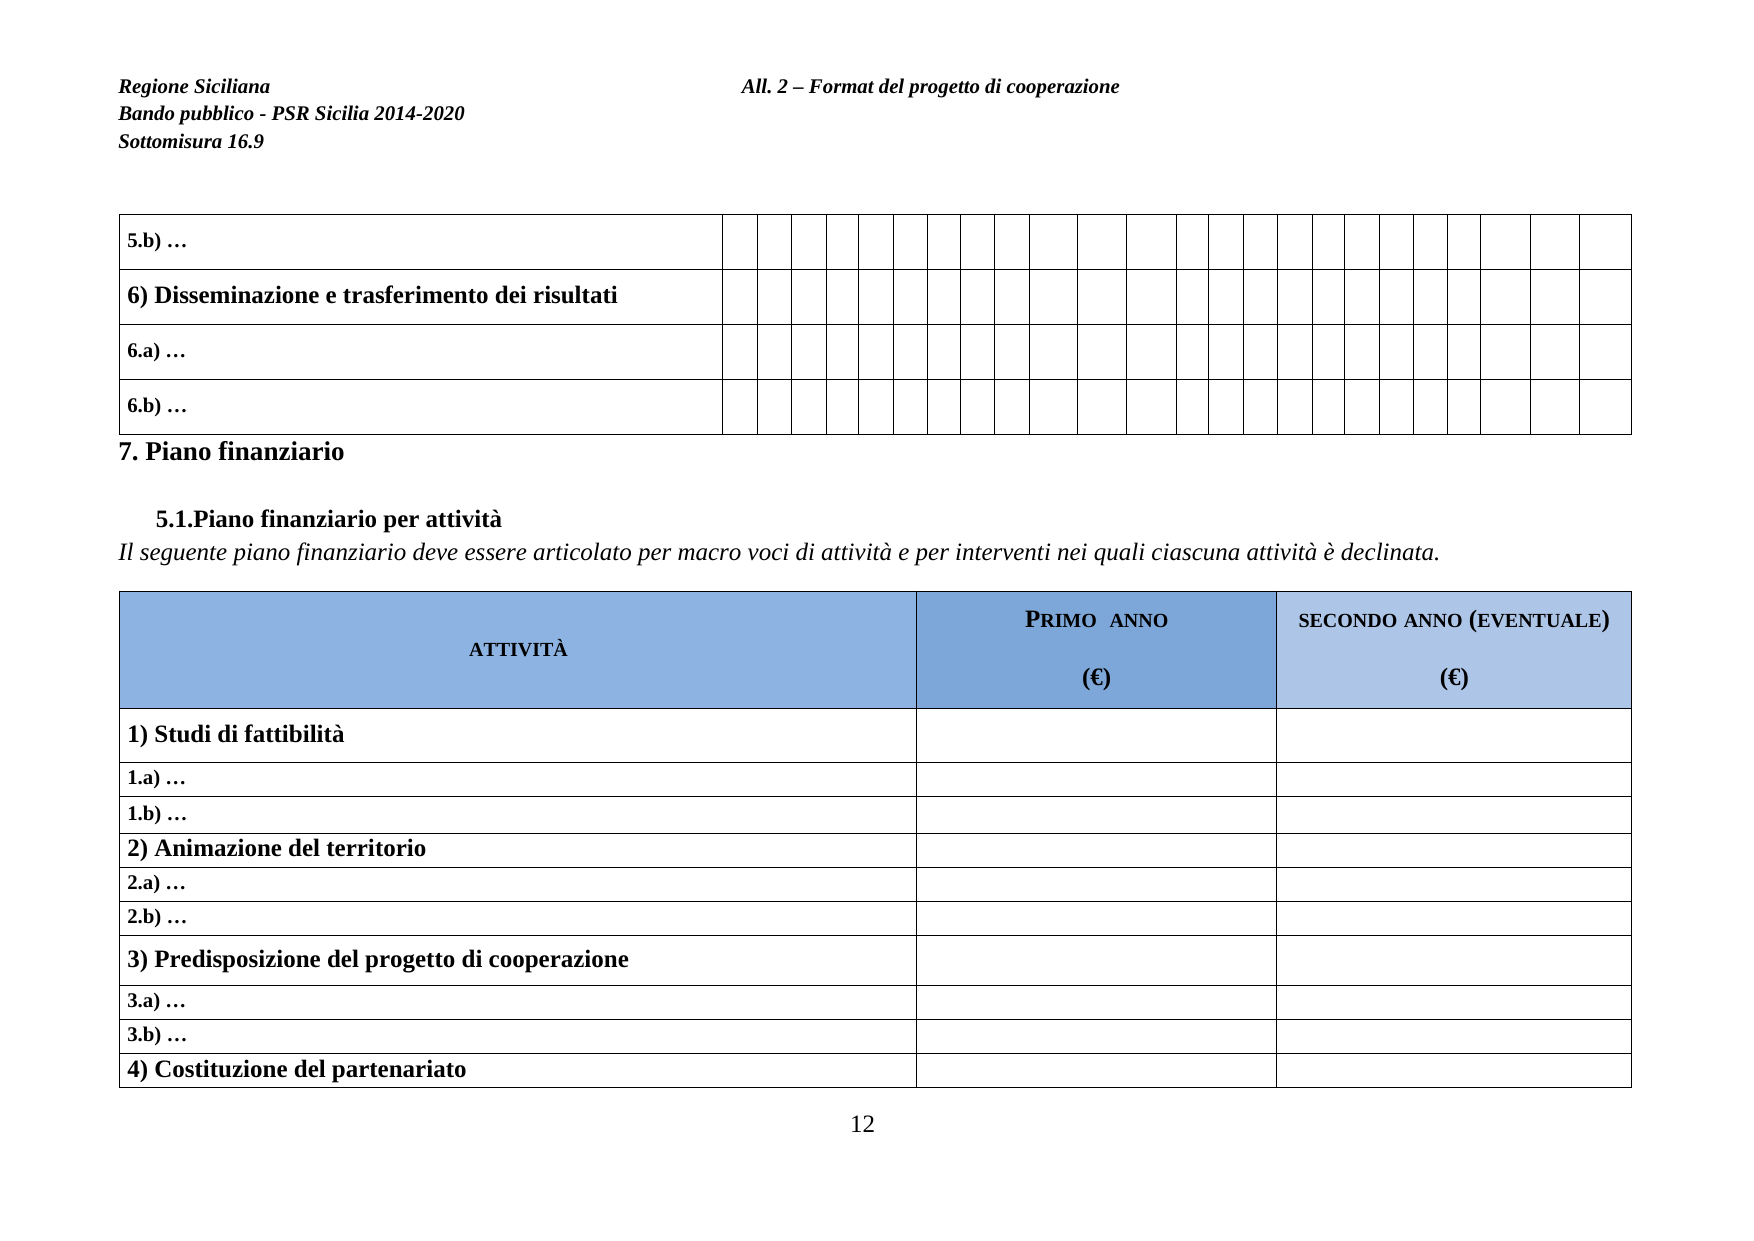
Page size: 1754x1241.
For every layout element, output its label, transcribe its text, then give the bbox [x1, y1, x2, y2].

table_cell [758, 215, 791, 269]
table_cell [758, 325, 791, 379]
table_cell [1531, 380, 1579, 434]
table_cell [758, 380, 791, 434]
table_cell [1481, 325, 1530, 379]
table_cell [1244, 325, 1277, 379]
table_cell [859, 380, 893, 434]
table_cell 2.a) … [120, 868, 916, 901]
table_cell [928, 270, 960, 324]
table_cell 3.b) … [120, 1020, 916, 1053]
table_cell 5.b) … [120, 215, 722, 269]
table_cell 2) Animazione del territorio [120, 834, 916, 867]
table_cell [1448, 270, 1480, 324]
table_cell [1277, 797, 1631, 832]
table_cell [961, 325, 994, 379]
table_cell 6.a) … [120, 325, 722, 379]
table_cell [859, 270, 893, 324]
table_cell [1345, 215, 1379, 269]
table_cell [1580, 215, 1631, 269]
table_cell [1580, 380, 1631, 434]
table_cell [917, 709, 1276, 762]
table_cell [723, 270, 757, 324]
table_cell [758, 270, 791, 324]
table_cell [1481, 380, 1530, 434]
table_cell [1244, 215, 1277, 269]
table_cell [928, 380, 960, 434]
table_cell [1313, 215, 1344, 269]
table_cell [1448, 325, 1480, 379]
table_cell 1) Studi di fattibilità [120, 709, 916, 762]
table_cell [1127, 380, 1176, 434]
table_cell [1244, 270, 1277, 324]
table_cell [1277, 936, 1631, 985]
table_cell [1278, 325, 1312, 379]
table_cell [723, 325, 757, 379]
table_cell 4) Costituzione del partenariato [120, 1054, 916, 1087]
table_cell [1448, 215, 1480, 269]
table_cell [1209, 380, 1243, 434]
table_cell 3.a) … [120, 986, 916, 1019]
table_cell [1380, 215, 1413, 269]
table_cell [917, 1020, 1276, 1053]
table_cell [1177, 325, 1208, 379]
table_cell [917, 834, 1276, 867]
table_cell [1345, 380, 1379, 434]
table_cell [1277, 709, 1631, 762]
table_cell [1580, 270, 1631, 324]
table_cell [917, 902, 1276, 935]
table_cell [1414, 380, 1447, 434]
table_cell [1078, 325, 1126, 379]
subtitle Piano finanziario [118, 435, 1606, 466]
table_cell [1127, 215, 1176, 269]
table_cell [1531, 270, 1579, 324]
table_cell [1380, 270, 1413, 324]
table_cell 1.b) … [120, 797, 916, 832]
table_cell [1177, 270, 1208, 324]
table_cell [1414, 215, 1447, 269]
table_header secondo anno (eventuale) (€) [1277, 592, 1631, 708]
table_cell [1531, 215, 1579, 269]
table_cell [792, 270, 826, 324]
table_cell [917, 936, 1276, 985]
table_cell 6) Disseminazione e trasferimento dei risultati [120, 270, 722, 324]
table_cell [1030, 325, 1077, 379]
table_cell [827, 325, 858, 379]
table_cell [723, 380, 757, 434]
table_cell [1481, 270, 1530, 324]
table_cell [894, 270, 927, 324]
table_cell [1277, 902, 1631, 935]
table_cell [917, 1054, 1276, 1087]
table_cell [894, 380, 927, 434]
table_cell [1078, 380, 1126, 434]
table_cell [1030, 270, 1077, 324]
table_cell [1277, 986, 1631, 1019]
table_cell [1414, 270, 1447, 324]
table_cell [1278, 380, 1312, 434]
table_cell [1313, 325, 1344, 379]
table_cell [1380, 325, 1413, 379]
table_cell [1078, 215, 1126, 269]
table_cell [827, 380, 858, 434]
table_cell [1345, 270, 1379, 324]
table_cell [894, 325, 927, 379]
table_cell 6.b) … [120, 380, 722, 434]
table_cell [1313, 380, 1344, 434]
table_cell [1531, 325, 1579, 379]
table_cell [1448, 380, 1480, 434]
table_cell [894, 215, 927, 269]
table_cell [1277, 1020, 1631, 1053]
table_cell [1209, 325, 1243, 379]
table_cell [1078, 270, 1126, 324]
table_cell [1177, 380, 1208, 434]
table_cell [928, 215, 960, 269]
table_cell [928, 325, 960, 379]
table_cell [792, 325, 826, 379]
table_cell [961, 215, 994, 269]
text Il seguente piano finanziario deve essere articolato per macro voci di attività e per interventi nei quali ciascuna attività è declinata. [118, 537, 1606, 566]
table_cell [1030, 215, 1077, 269]
table_cell [995, 215, 1029, 269]
table_cell [792, 215, 826, 269]
table_cell 1.a) … [120, 763, 916, 796]
table_cell [961, 270, 994, 324]
table_cell [1278, 215, 1312, 269]
table_header Primo anno (€) [917, 592, 1276, 708]
table_cell [1481, 215, 1530, 269]
table_cell 2.b) … [120, 902, 916, 935]
table_cell [917, 986, 1276, 1019]
table_cell [1127, 270, 1176, 324]
table_cell [917, 868, 1276, 901]
table_cell [1209, 215, 1243, 269]
table_cell [1380, 380, 1413, 434]
table_cell [1244, 380, 1277, 434]
table_cell 3) Predisposizione del progetto di cooperazione [120, 936, 916, 985]
table_cell [995, 380, 1029, 434]
table_cell [1277, 868, 1631, 901]
table_cell [995, 270, 1029, 324]
table_cell [827, 215, 858, 269]
table_cell [1345, 325, 1379, 379]
table_cell [792, 380, 826, 434]
table_cell [1277, 834, 1631, 867]
table_cell [1209, 270, 1243, 324]
table_cell [917, 797, 1276, 832]
table_cell [1127, 325, 1176, 379]
list Piano finanziario per attività [156, 504, 1606, 532]
table_cell [1030, 380, 1077, 434]
table_header attività [120, 592, 916, 708]
table_cell [995, 325, 1029, 379]
table_cell [1278, 270, 1312, 324]
table_cell [1177, 215, 1208, 269]
table_cell [859, 215, 893, 269]
table_cell [723, 215, 757, 269]
table_cell [1580, 325, 1631, 379]
table_cell [1277, 1054, 1631, 1087]
table_cell [961, 380, 994, 434]
table_cell [827, 270, 858, 324]
table_cell [917, 763, 1276, 796]
table_cell [1313, 270, 1344, 324]
table_cell [859, 325, 893, 379]
table_cell [1277, 763, 1631, 796]
table_cell [1414, 325, 1447, 379]
